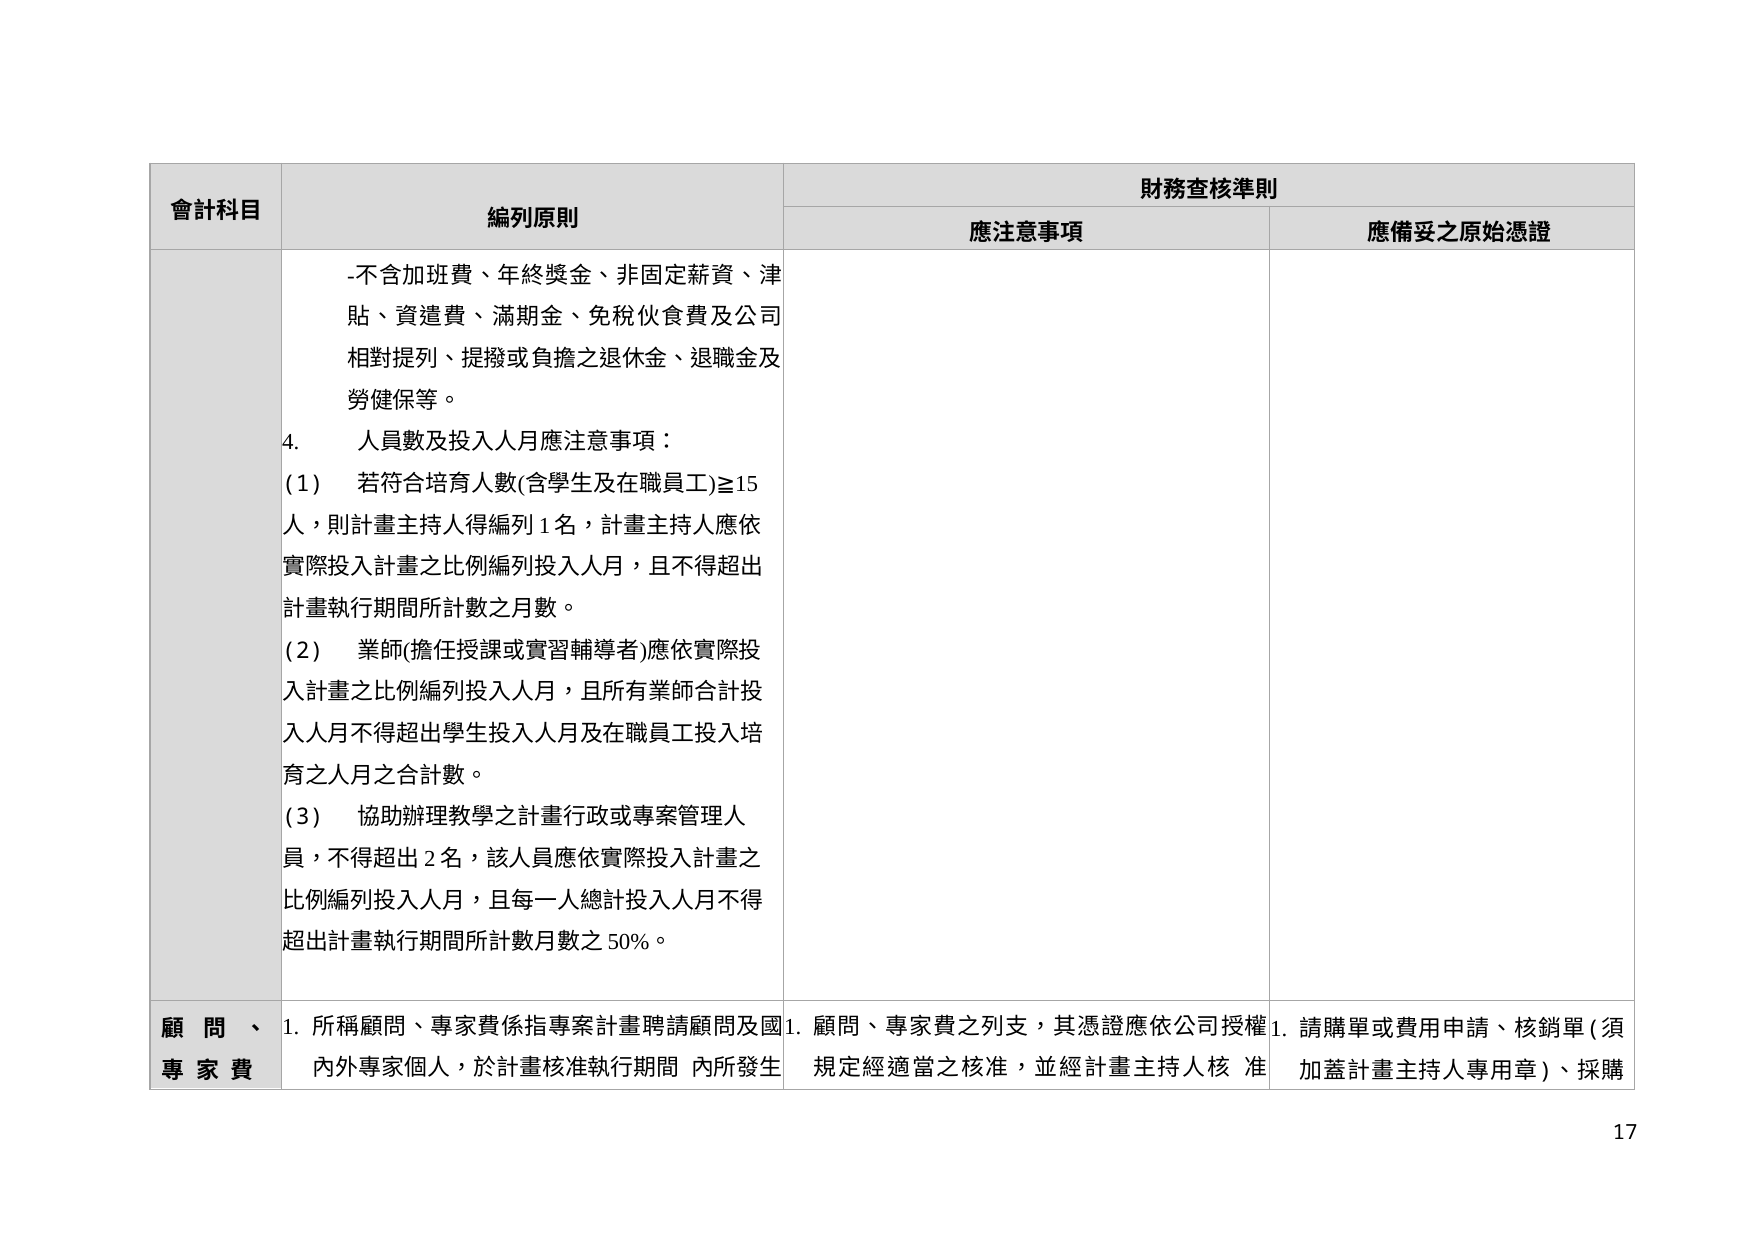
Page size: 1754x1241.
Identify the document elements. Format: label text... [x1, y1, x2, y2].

table_cell 所稱顧問、專家費係指專案計畫聘請顧問及國內外專家個人，於計畫核准執行期間 內所發生之酬勞費。 所聘請之顧問、專家應為自然人。 顧問、專家需為數位轉型相關領域，並應提供顧問、專家之專業背景、學經歷資料以為審查之依據。 每位顧問、專家薪資上限為新台幣4萬元/月。 費用之編列限支付顧問及國內外專家之酬勞，不含顧問、專家之差旅費或其他衍生 性費用。 [282, 1001, 783, 1088]
table_cell 顧問、專家費之列支，其憑證應依公司授權規定經適當之核准，並經計畫主持人核 准 [784, 1001, 1269, 1088]
table_cell [1270, 250, 1634, 1000]
table_header 編列原則 [282, 164, 783, 249]
table_cell [784, 250, 1269, 1000]
table_cell -不含加班費、年終獎金、非固定薪資、津貼、資遣費、滿期金、免稅伙食費及公司相對提列、提撥或負擔之退休金、退職金及勞健保等。 人員數及投入人月應注意事項： 若符合培育人數(含學生及在職員工)≧15人，則計畫主持人得編列1名，計畫主持人應依實際投入計畫之比例編列投入人月，且不得超出計畫執行期間所計數之月數。 業師(擔任授課或實習輔導者)應依實際投入計畫之比例編列投入人月，且所有業師合計投入人月不得超出學生投入人月及在職員工投入培育之人月之合計數。 協助辦理教學之計畫行政或專案管理人員，不得超出2名，該人員應依實際投入計畫之比例編列投入人月，且每一人總計投入人月不得超出計畫執行期間所計數月數之50%。 [282, 250, 783, 1000]
table_cell 顧 問 、 專 家 費 [151, 1001, 281, 1088]
table_header 財務查核準則 [784, 164, 1634, 206]
table_cell [151, 250, 281, 1000]
table_cell 應備妥之原始憑證 [1270, 207, 1634, 249]
table_cell 請購單或費用申請、核銷單(須加蓋計畫主持人專用章)、採購單、驗收單。 顧問、專家之聘書、合約書或其他足以佐證其勞務內容及勞務提供期間之其他資料。 顧問、專家費之領款收據(應書明專案名稱、支付內容、顧問、專家姓名、地址、身分證編號，並由顧問、專家簽名或蓋章(須加蓋計畫主持人專用章)。 內部記帳傳票(傳票之摘要欄或專案欄須註明-iPAS)、明細帳。 支付顧問、專家費之支票影本或存根或銀行轉帳、匯款等支付證明。 扣繳稅額繳款書。 涉及外幣支付時應附當時之外幣匯率表。 變更申請及核准文件。 [1270, 1001, 1634, 1088]
table_cell 應注意事項 [784, 207, 1269, 249]
table_header 會計科目 [151, 164, 281, 249]
